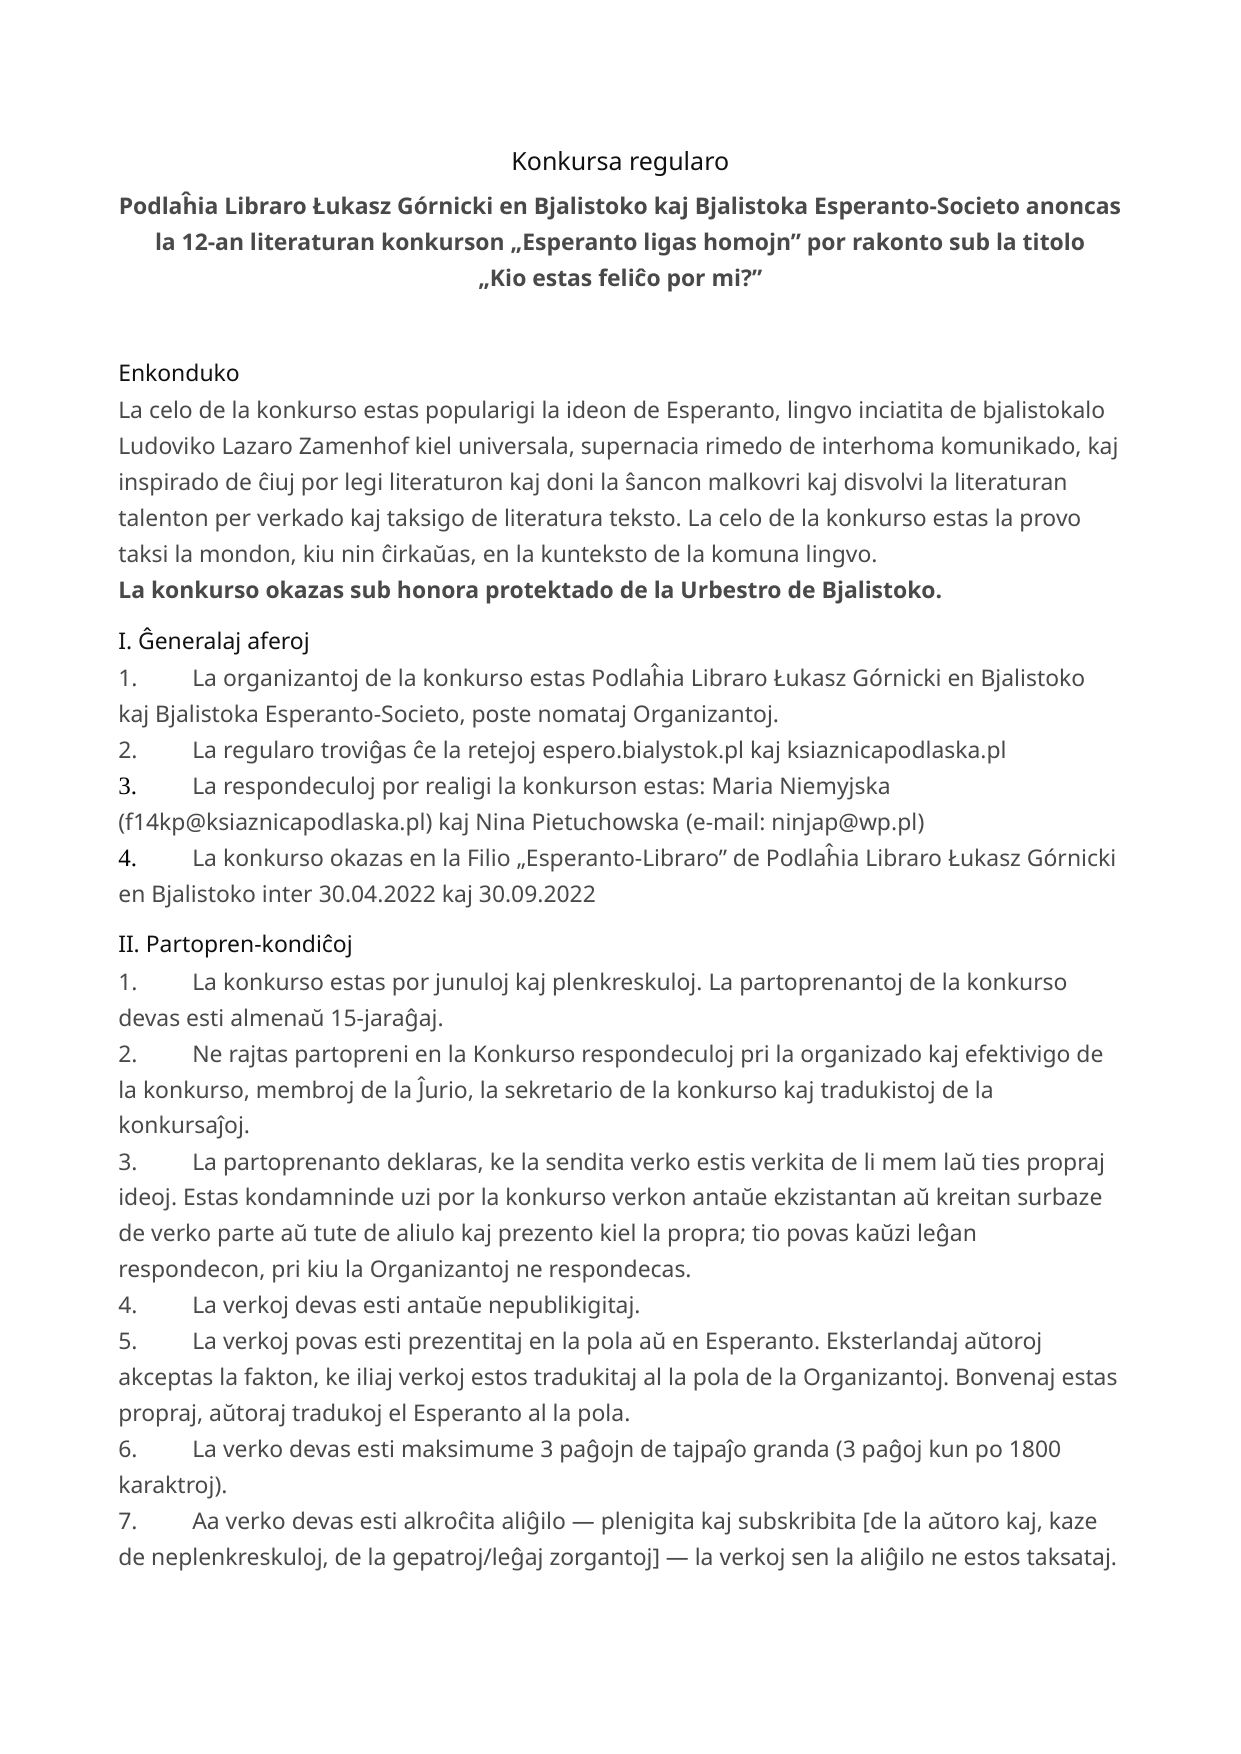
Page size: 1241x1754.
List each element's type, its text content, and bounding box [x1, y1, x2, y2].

subtitle Konkursa regularo [118, 143, 1122, 177]
subtitle Enkonduko [118, 357, 1122, 388]
list La verkoj devas esti antaŭe nepublikigitaj. [118, 1289, 1122, 1320]
list La partoprenanto deklaras, ke la sendita verko estis verkita de li mem laŭ ties propraj ideoj. Estas kondamninde uzi por la konkurso verkon antaŭe ekzistantan aŭ kreitan surbaze de verko parte aŭ tute de aliulo kaj prezento kiel la propra; tio povas kaŭzi leĝan respondecon, pri kiu la Organizantoj ne respondecas. [118, 1145, 1122, 1284]
list La regularo troviĝas ĉe la retejoj espero.bialystok.pl kaj ksiaznicapodlaska.pl [118, 734, 1122, 765]
list Aa verko devas esti alkroĉita aliĝilo — plenigita kaj subskribita [de la aŭtoro kaj, kaze de neplenkreskuloj, de la gepatroj/leĝaj zorgantoj] — la verkoj sen la aliĝilo ne estos taksataj. [118, 1505, 1122, 1572]
text La celo de la konkurso estas popularigi la ideon de Esperanto, lingvo inciatita de bjalistokalo Ludoviko Lazaro Zamenhof kiel universala, supernacia rimedo de interhoma komunikado, kaj inspirado de ĉiuj por legi literaturon kaj doni la ŝancon malkovri kaj disvolvi la literaturan talenton per verkado kaj taksigo de literatura teksto. La celo de la konkurso estas la provo taksi la mondon, kiu nin ĉirkaŭas, en la kunteksto de la komuna lingvo. [118, 394, 1122, 569]
list Ne rajtas partopreni en la Konkurso respondeculoj pri la organizado kaj efektivigo de la konkurso, membroj de la Ĵurio, la sekretario de la konkurso kaj tradukistoj de la konkursaĵoj. [118, 1038, 1122, 1141]
list La respondeculoj por realigi la konkurson estas: Maria Niemyjska (f14kp@ksiaznicapodlaska.pl) kaj Nina Pietuchowska (e-mail: ninjap@wp.pl) [118, 770, 1122, 837]
list La konkurso estas por junuloj kaj plenkreskuloj. La partoprenantoj de la konkurso devas esti almenaŭ 15-jaraĝaj. [118, 966, 1122, 1033]
text La konkurso okazas sub honora protektado de la Urbestro de Bjalistoko. [118, 574, 1122, 605]
list La verkoj povas esti prezentitaj en la pola aŭ en Esperanto. Eksterlandaj aŭtoroj akceptas la fakton, ke iliaj verkoj estos tradukitaj al la pola de la Organizantoj. Bonvenaj estas propraj, aŭtoraj tradukoj el Esperanto al la pola. [118, 1325, 1122, 1428]
list La konkurso okazas en la Filio „Esperanto-Libraro” de Podlaĥia Libraro Łukasz Górnicki en Bjalistoko inter 30.04.2022 kaj 30.09.2022 [118, 842, 1122, 909]
list La organizantoj de la konkurso estas Podlaĥia Libraro Łukasz Górnicki en Bjalistoko kaj Bjalistoka Esperanto-Societo, poste nomataj Organizantoj. [118, 662, 1122, 729]
text Podlaĥia Libraro Łukasz Górnicki en Bjalistoko kaj Bjalistoka Esperanto-Societo anoncas la 12-an literaturan konkurson „Esperanto ligas homojn” por rakonto sub la titolo [118, 190, 1122, 257]
subtitle II. Partopren-kondiĉoj [118, 928, 1122, 959]
list La verko devas esti maksimume 3 paĝojn de tajpaĵo granda (3 paĝoj kun po 1800 karaktroj). [118, 1433, 1122, 1500]
subtitle I. Ĝeneralaj aferoj [118, 624, 1122, 656]
text „Kio estas feliĉo por mi?” [118, 262, 1122, 293]
